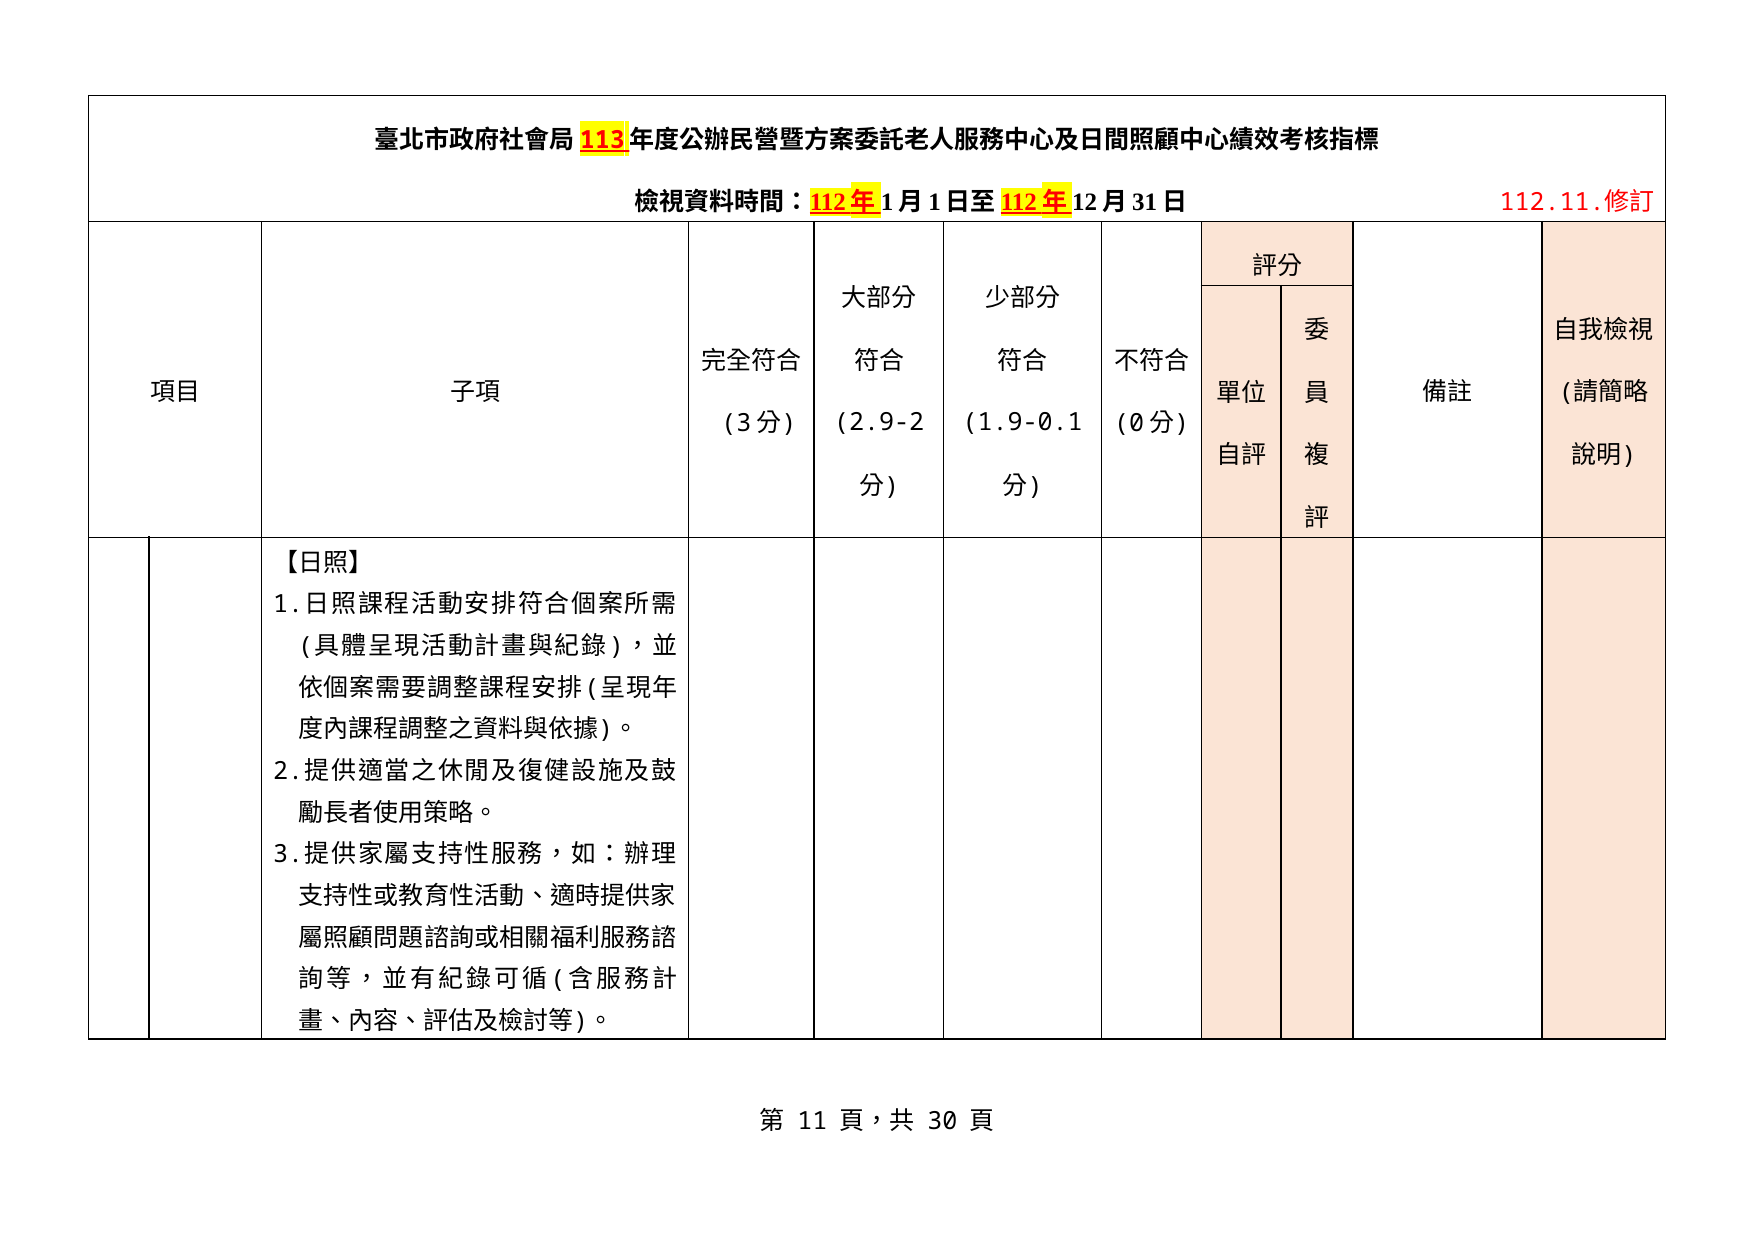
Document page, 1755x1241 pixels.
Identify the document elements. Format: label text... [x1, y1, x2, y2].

table_cell 少部分 符合 (1.9-0.1分) [944, 222, 1101, 536]
table_cell 大部分 符合 (2.9-2分) [815, 222, 943, 536]
table_cell 子項 [262, 222, 688, 536]
table_cell [944, 538, 1101, 1038]
table_cell [89, 538, 148, 1038]
table_cell 評分 [1202, 222, 1352, 285]
table_cell 備註 [1354, 222, 1541, 536]
table_cell 項目 [89, 222, 261, 536]
table_cell [1354, 538, 1541, 1038]
table_cell 完全符合 (3分) [689, 222, 813, 536]
table_cell [150, 538, 261, 1038]
table_cell [1102, 538, 1201, 1038]
table_header 臺北市政府社會局113年度公辦民營暨方案委託老人服務中心及日間照顧中心績效考核指標 檢視資料時間：112年1月1日至112年12月31日 112.11.修訂 [89, 96, 1665, 221]
table_cell 自我檢視 (請簡略說明) [1543, 222, 1665, 536]
table_cell 委員複評 [1282, 286, 1352, 536]
table_cell [1282, 538, 1352, 1038]
table_cell [1543, 538, 1665, 1038]
table_cell [815, 538, 943, 1038]
table_cell [1202, 538, 1280, 1038]
table_cell 不符合 (0分) [1102, 222, 1201, 536]
table_cell [689, 538, 813, 1038]
table_cell 單位自評 [1202, 286, 1280, 536]
table_cell 【日照】 1.日照課程活動安排符合個案所需(具體呈現活動計畫與紀錄)，並依個案需要調整課程安排(呈現年度內課程調整之資料與依據)。 2.提供適當之休閒及復健設施及鼓勵長者使用策略。 3.提供家屬支持性服務，如：辦理支持性或教育性活動、適時提供家屬照顧問題諮詢或相關福利服務諮詢等，並有紀錄可循(含服務計畫、內容、評估及檢討等)。 [262, 538, 688, 1038]
